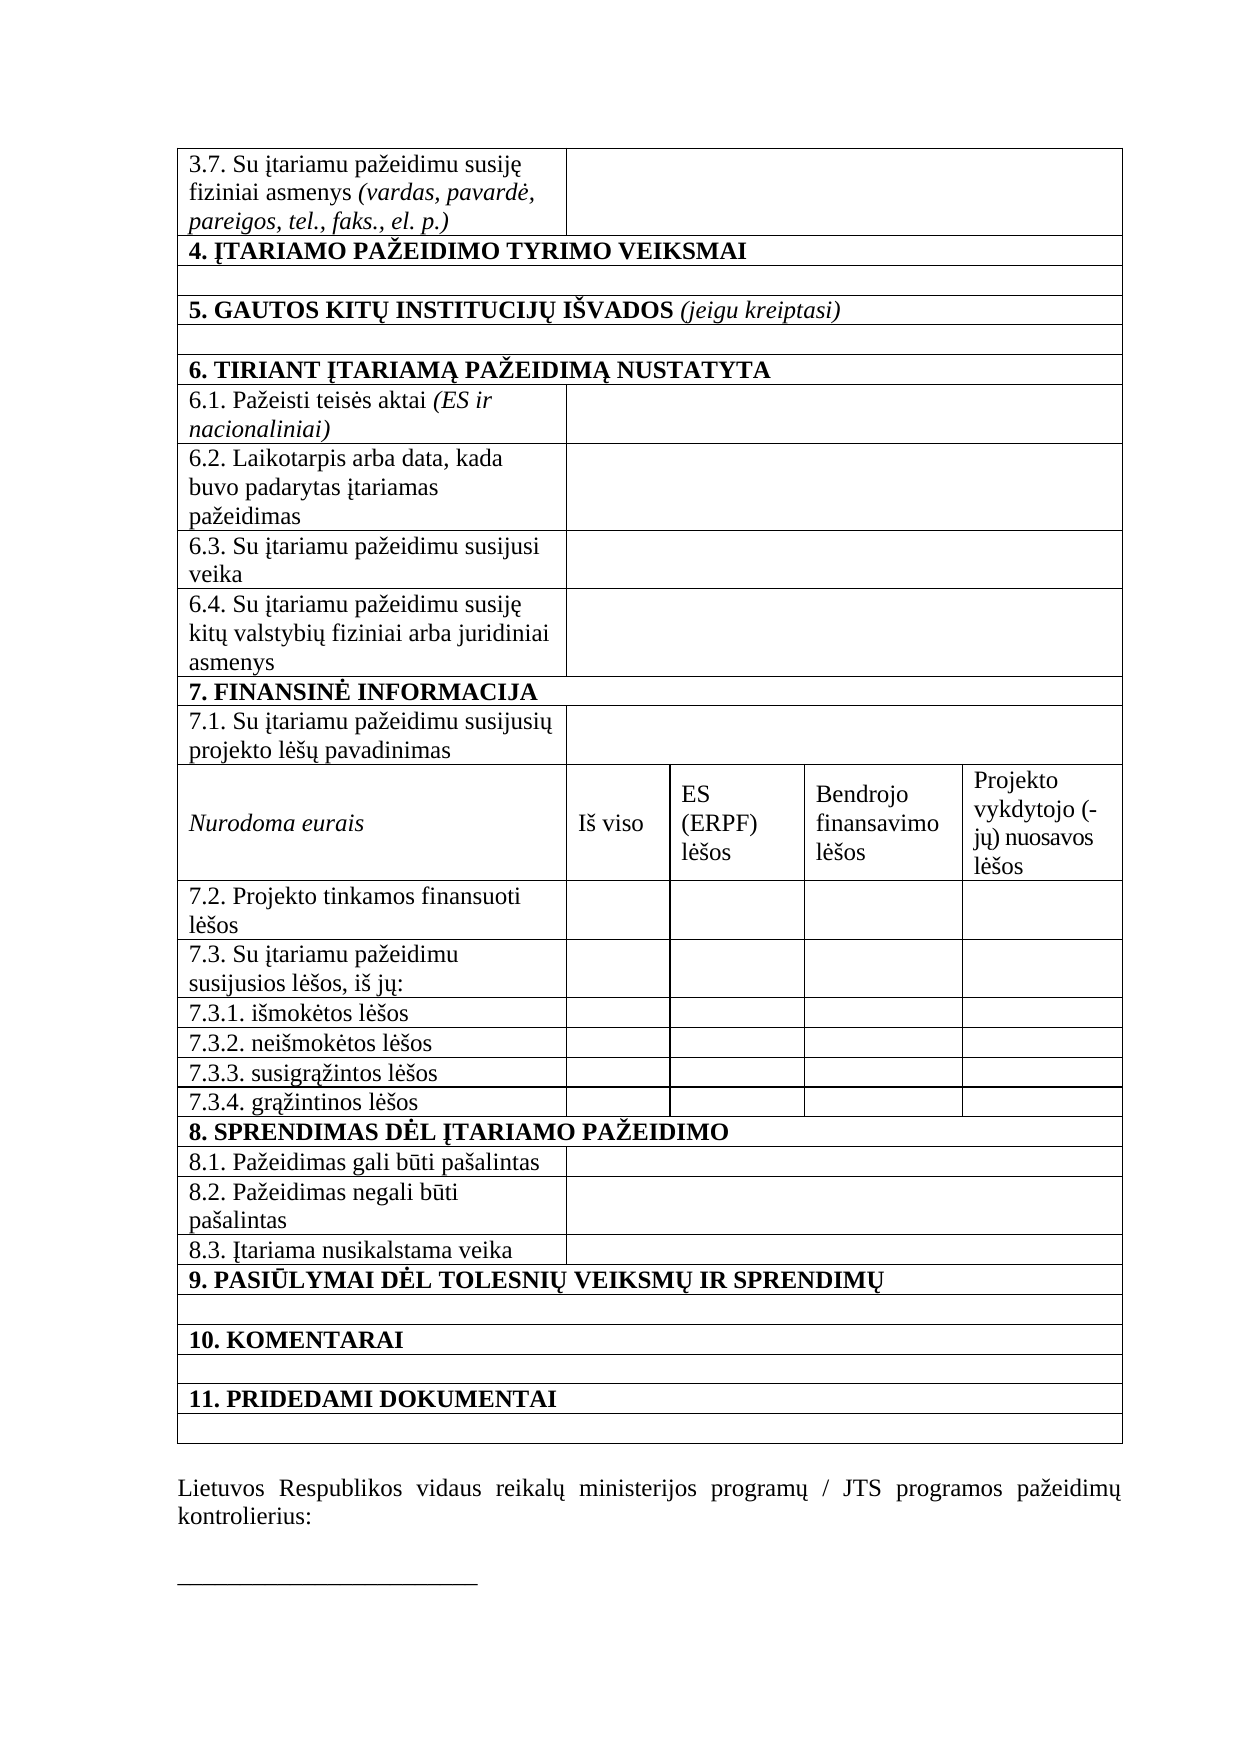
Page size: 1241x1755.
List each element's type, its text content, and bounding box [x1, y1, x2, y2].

table_cell [567, 940, 669, 997]
table_cell [178, 1414, 1122, 1443]
table_cell [963, 1028, 1122, 1057]
table_cell [963, 881, 1122, 938]
table_cell [805, 1028, 962, 1057]
table_cell [567, 1058, 669, 1086]
table_cell 7.1. Su įtariamu pažeidimu susijusių projekto lėšų pavadinimas [178, 706, 566, 764]
table_cell [963, 1058, 1122, 1086]
table_cell 6.2. Laikotarpis arba data, kada buvo padarytas įtariamas pažeidimas [178, 444, 566, 530]
table_cell [963, 940, 1122, 997]
table_cell [963, 998, 1122, 1027]
table_cell [567, 1235, 1122, 1264]
table_cell [805, 998, 962, 1027]
table_cell [178, 325, 1122, 354]
table_cell [178, 266, 1122, 294]
table_cell 8.3. Įtariama nusikalstama veika [178, 1235, 566, 1264]
table_cell [567, 589, 1122, 676]
table_cell 8. SPRENDIMAS DĖL ĮTARIAMO PAŽEIDIMO [178, 1117, 1122, 1146]
table_cell 5. GAUTOS KITŲ INSTITUCIJŲ IŠVADOS (jeigu kreiptasi) [178, 296, 1122, 324]
table_cell ES (ERPF) lėšos [671, 765, 804, 880]
table_cell 6. TIRIANT ĮTARIAMĄ PAŽEIDIMĄ NUSTATYTA [178, 355, 1122, 384]
table_cell [671, 998, 804, 1027]
table_cell Iš viso [567, 765, 669, 880]
table_cell 7.3.2. neišmokėtos lėšos [178, 1028, 566, 1057]
table_cell [805, 1058, 962, 1086]
table_cell 6.3. Su įtariamu pažeidimu susijusi veika [178, 531, 566, 588]
table_cell [567, 444, 1122, 530]
table_cell [671, 940, 804, 997]
table_cell 7.3.1. išmokėtos lėšos [178, 998, 566, 1027]
table_cell [178, 1295, 1122, 1324]
table_cell [567, 881, 669, 938]
table_cell [963, 1088, 1122, 1116]
table_cell [671, 881, 804, 938]
table_cell Projekto vykdytojo (-jų) nuosavos lėšos [963, 765, 1122, 880]
table_cell 7.3. Su įtariamu pažeidimu susijusios lėšos, iš jų: [178, 940, 566, 997]
table_cell [567, 531, 1122, 588]
table_cell Nurodoma eurais [178, 765, 566, 880]
table_cell [567, 1028, 669, 1057]
table_cell 7.2. Projekto tinkamos finansuoti lėšos [178, 881, 566, 938]
table_cell [805, 940, 962, 997]
table_cell [805, 1088, 962, 1116]
table_cell 7.3.4. grąžintinos lėšos [178, 1088, 566, 1116]
table_cell 6.4. Su įtariamu pažeidimu susiję kitų valstybių fiziniai arba juridiniai asmenys [178, 589, 566, 676]
table_cell [567, 1088, 669, 1116]
table_cell 4. ĮTARIAMO PAŽEIDIMO TYRIMO VEIKSMAI [178, 236, 1122, 265]
table_cell [567, 706, 1122, 764]
table_cell [567, 1177, 1122, 1234]
table_cell [671, 1088, 804, 1116]
table_cell 8.2. Pažeidimas negali būti pašalintas [178, 1177, 566, 1234]
table_cell 7. FINANSINĖ INFORMACIJA [178, 677, 1122, 705]
table_cell [567, 1147, 1122, 1176]
table_cell 11. PRIDEDAMI DOKUMENTAI [178, 1384, 1122, 1413]
table_cell [567, 385, 1122, 442]
table_cell 10. KOMENTARAI [178, 1325, 1122, 1353]
table_cell [178, 1355, 1122, 1383]
text ________________________ [177, 1559, 1122, 1588]
table_cell 3.7. Su įtariamu pažeidimu susiję fiziniai asmenys (vardas, pavardė, pareigos, tel., faks., el. p.) [178, 149, 566, 235]
table_cell [805, 881, 962, 938]
table_cell 9. PASIŪLYMAI DĖL TOLESNIŲ VEIKSMŲ IR SPRENDIMŲ [178, 1265, 1122, 1294]
table_cell 7.3.3. susigrąžintos lėšos [178, 1058, 566, 1086]
table_cell [567, 998, 669, 1027]
table_cell [567, 149, 1122, 235]
table_cell Bendrojo finansavimo lėšos [805, 765, 962, 880]
table_cell [671, 1058, 804, 1086]
text Lietuvos Respublikos vidaus reikalų ministerijos programų / JTS programos pažeidimų kontrolierius: [177, 1473, 1122, 1530]
table_cell 8.1. Pažeidimas gali būti pašalintas [178, 1147, 566, 1176]
table_cell 6.1. Pažeisti teisės aktai (ES ir nacionaliniai) [178, 385, 566, 442]
table_cell [671, 1028, 804, 1057]
